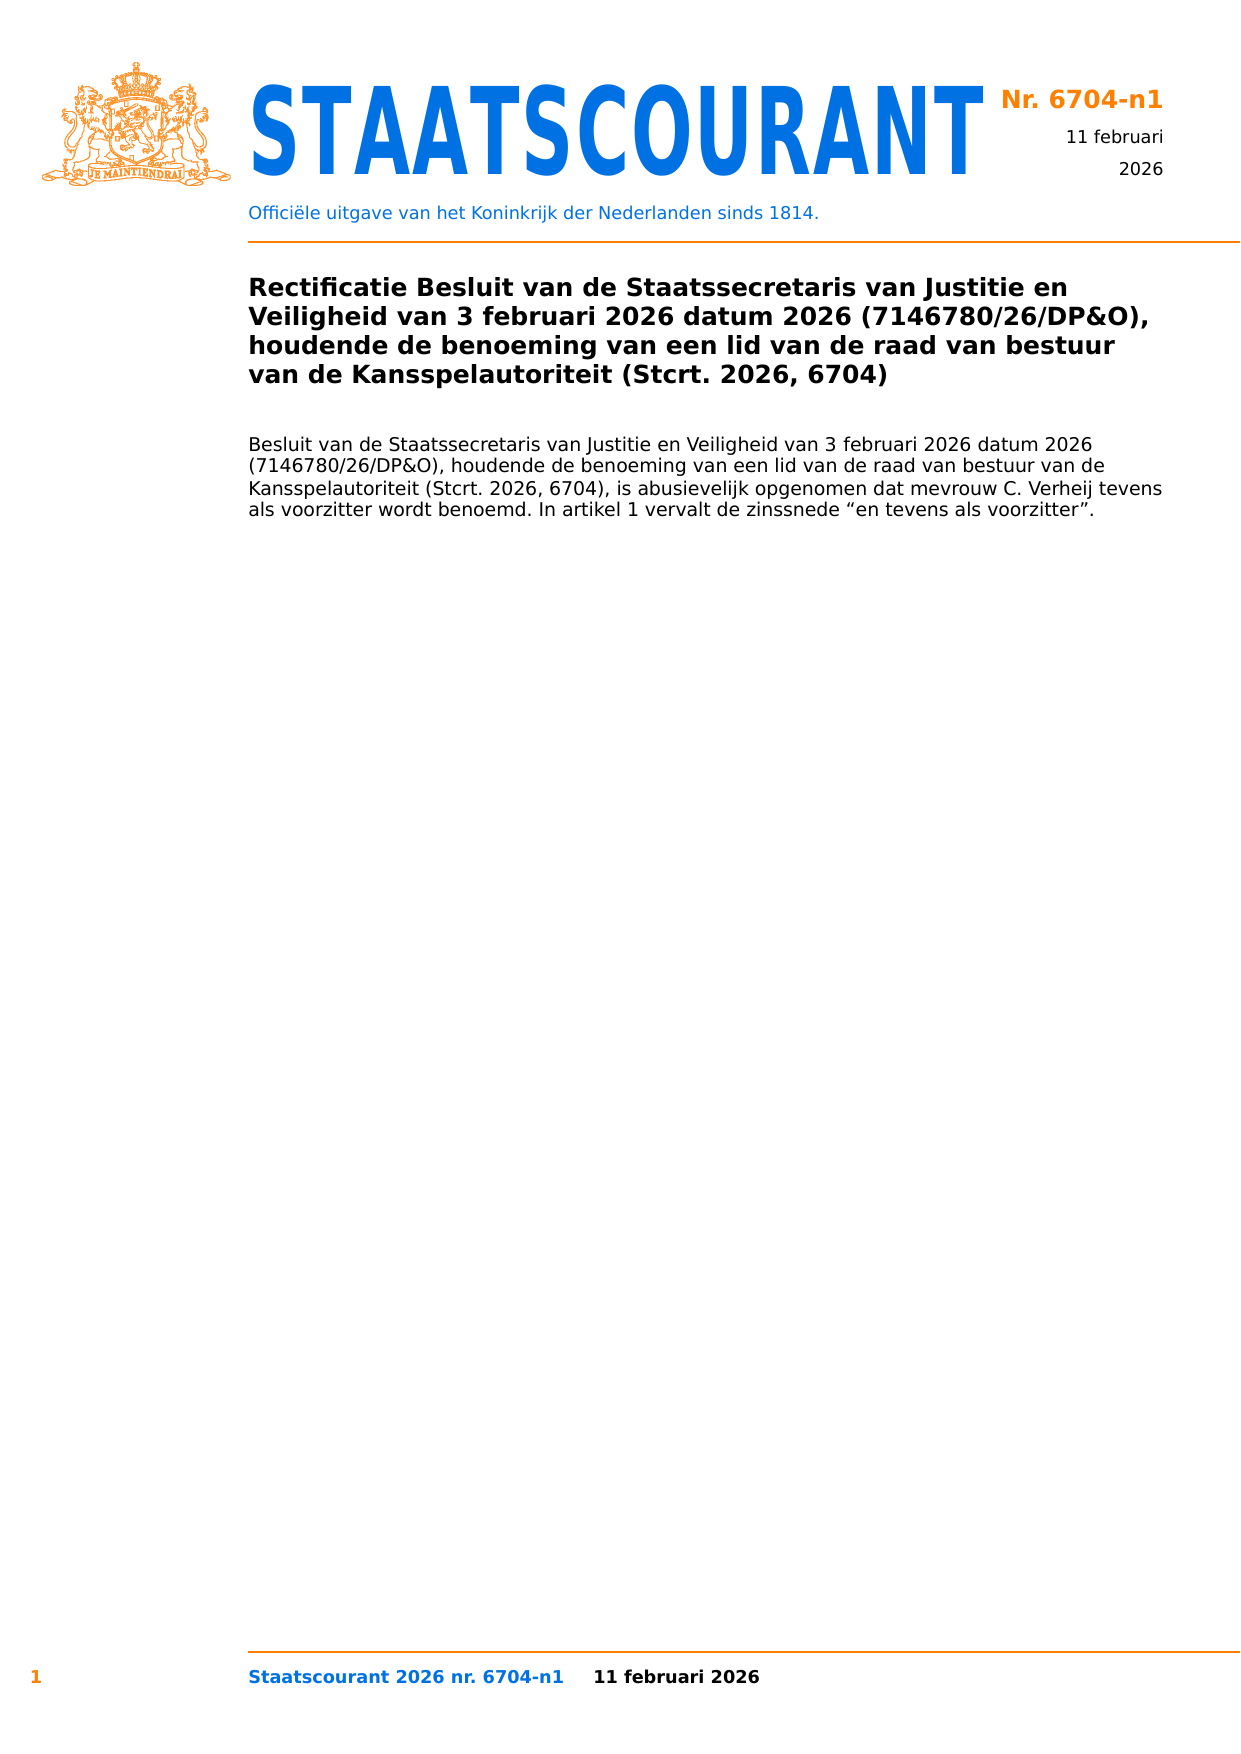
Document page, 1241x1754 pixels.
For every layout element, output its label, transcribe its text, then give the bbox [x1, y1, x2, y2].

table_header Nr. 6704-n1 [998, 62, 1240, 121]
table_cell 2026 [998, 153, 1240, 203]
subtitle Rectificatie Besluit van de Staatssecretaris van Justitie en Veiligheid van 3 februari 2026 datum 2026 (7146780/26/DP&O), houdende de benoeming van een lid van de raad van bestuur van de Kansspelautoriteit (Stcrt. 2026, 6704) [248, 273, 1163, 390]
table_header STAATSCOURANT [248, 62, 998, 203]
text Besluit van de Staatssecretaris van Justitie en Veiligheid van 3 februari 2026 datum 2026 (7146780/26/DP&O), houdende de benoeming van een lid van de raad van bestuur van de Kansspelautoriteit (Stcrt. 2026, 6704), is abusievelijk opgenomen dat mevrouw C. Verheij tevens als voorzitter wordt benoemd. In artikel 1 vervalt de zinssnede “en tevens als voorzitter”. [248, 433, 1163, 521]
table_cell 11 februari [998, 121, 1240, 153]
picture [41, 62, 231, 186]
table_header [25, 62, 248, 241]
table_cell Officiële uitgave van het Koninkrijk der Nederlanden sinds 1814. [248, 203, 1240, 241]
